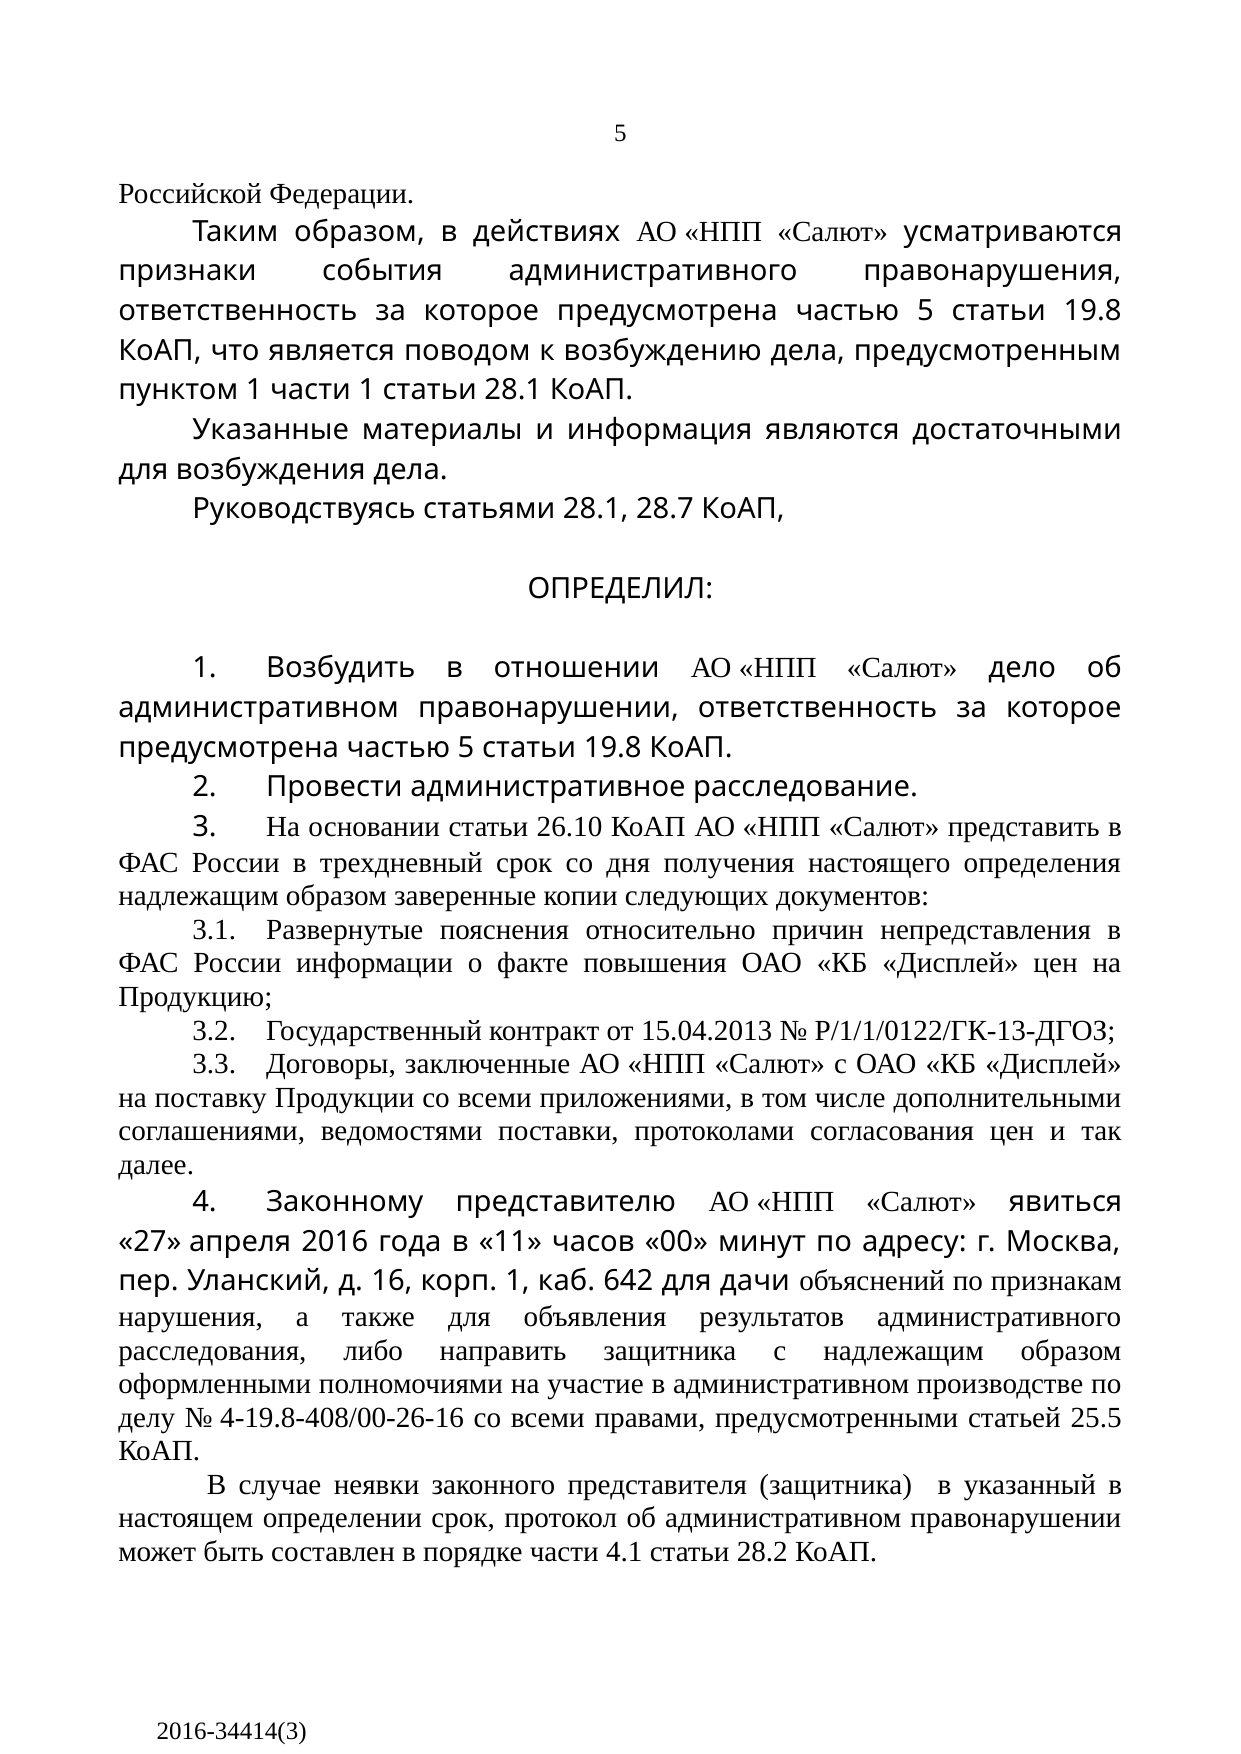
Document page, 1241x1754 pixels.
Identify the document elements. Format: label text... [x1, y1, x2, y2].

text Руководствуясь статьями 28.1, 28.7 КоАП, [118, 488, 1122, 527]
text 3. На основании статьи 26.10 КоАП АО «НПП «Салют» представить в ФАС России в трехдневный срок со дня получения настоящего определения надлежащим образом заверенные копии следующих документов: [118, 805, 1122, 912]
text Указанные материалы и информация являются достаточными для возбуждения дела. [118, 408, 1122, 488]
text ОПРЕДЕЛИЛ: [118, 567, 1122, 607]
text Российской Федерации. [118, 176, 1122, 210]
text 1. Возбудить в отношении АО «НПП «Салют» дело об административном правонарушении, ответственность за которое предусмотрена частью 5 статьи 19.8 КоАП. [118, 646, 1122, 766]
text 3.3. Договоры, заключенные АО «НПП «Салют» с ОАО «КБ «Дисплей» на поставку Продукции со всеми приложениями, в том числе дополнительными соглашениями, ведомостями поставки, протоколами согласования цен и так далее. [118, 1046, 1122, 1180]
text 3.2. Государственный контракт от 15.04.2013 № Р/1/1/0122/ГК-13-ДГОЗ; [118, 1013, 1122, 1046]
text Таким образом, в действиях АО «НПП «Салют» усматриваются признаки события административного правонарушения, ответственность за которое предусмотрена частью 5 статьи 19.8 КоАП, что является поводом к возбуждению дела, предусмотренным пунктом 1 части 1 статьи 28.1 КоАП. [118, 210, 1122, 408]
text В случае неявки законного представителя (защитника) в указанный в настоящем определении срок, протокол об административном правонарушении может быть составлен в порядке части 4.1 статьи 28.2 КоАП. [118, 1467, 1122, 1568]
text 2. Провести административное расследование. [118, 766, 1122, 805]
text 3.1. Развернутые пояснения относительно причин непредставления в ФАС России информации о факте повышения ОАО «КБ «Дисплей» цен на Продукцию; [118, 912, 1122, 1013]
text 4. Законному представителю АО «НПП «Салют» явиться «27» апреля 2016 года в «11» часов «00» минут по адресу: г. Москва, пер. Уланский, д. 16, корп. 1, каб. 642 для дачи объяснений по признакам нарушения, а также для объявления результатов административного расследования, либо направить защитника с надлежащим образом оформленными полномочиями на участие в административном производстве по делу № 4-19.8-408/00-26-16 со всеми правами, предусмотренными статьей 25.5 КоАП. [118, 1180, 1122, 1467]
